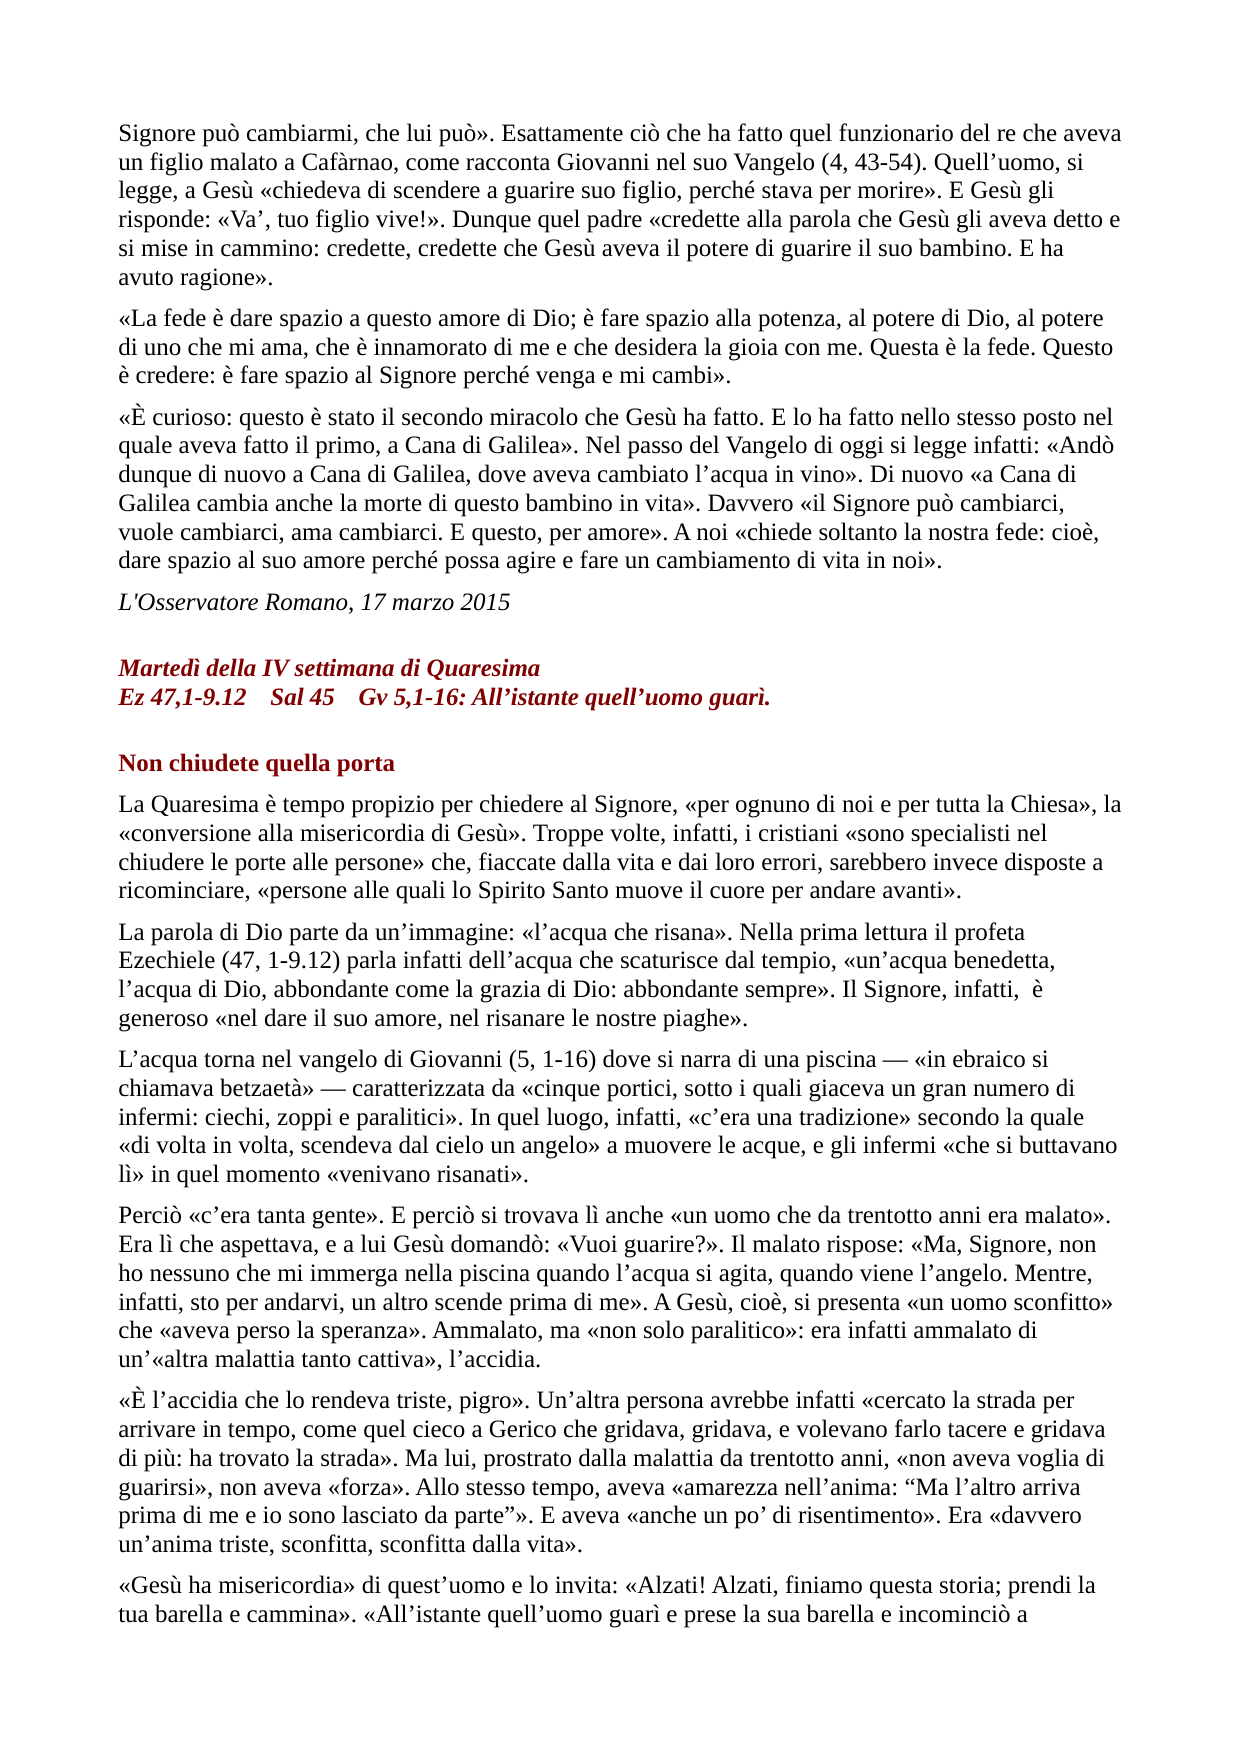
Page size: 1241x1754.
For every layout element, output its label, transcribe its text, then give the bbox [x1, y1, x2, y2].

subtitle Non chiudete quella porta [118, 748, 1122, 777]
text «È curioso: questo è stato il secondo miracolo che Gesù ha fatto. E lo ha fatto nello stesso posto nel quale aveva fatto il primo, a Cana di Galilea». Nel passo del Vangelo di oggi si legge infatti: «Andò dunque di nuovo a Cana di Galilea, dove aveva cambiato l’acqua in vino». Di nuovo «a Cana di Galilea cambia anche la morte di questo bambino in vita». Davvero «il Signore può cambiarci, vuole cambiarci, ama cambiarci. E questo, per amore». A noi «chiede soltanto la nostra fede: cioè, dare spazio al suo amore perché possa agire e fare un cambiamento di vita in noi». [118, 402, 1122, 574]
text Perciò «c’era tanta gente». E perciò si trovava lì anche «un uomo che da trentotto anni era malato». Era lì che aspettava, e a lui Gesù domandò: «Vuoi guarire?». Il malato rispose: «Ma, Signore, non ho nessuno che mi immerga nella piscina quando l’acqua si agita, quando viene l’angelo. Mentre, infatti, sto per andarvi, un altro scende prima di me». A Gesù, cioè, si presenta «un uomo sconfitto» che «aveva perso la speranza». Ammalato, ma «non solo paralitico»: era infatti ammalato di un’«altra malattia tanto cattiva», l’accidia. [118, 1201, 1122, 1373]
text La Quaresima è tempo propizio per chiedere al Signore, «per ognuno di noi e per tutta la Chiesa», la «conversione alla misericordia di Gesù». Troppe volte, infatti, i cristiani «sono specialisti nel chiudere le porte alle persone» che, fiaccate dalla vita e dai loro errori, sarebbero invece disposte a ricominciare, «persone alle quali lo Spirito Santo muove il cuore per andare avanti». [118, 789, 1122, 904]
text L’acqua torna nel vangelo di Giovanni (5, 1-16) dove si narra di una piscina — «in ebraico si chiamava betzaetà» — caratterizzata da «cinque portici, sotto i quali giaceva un gran numero di infermi: ciechi, zoppi e paralitici». In quel luogo, infatti, «c’era una tradizione» secondo la quale «di volta in volta, scendeva dal cielo un angelo» a muovere le acque, e gli infermi «che si buttavano lì» in quel momento «venivano risanati». [118, 1044, 1122, 1188]
subtitle Martedì della IV settimana di Quaresima Ez 47,1-9.12 Sal 45 Gv 5,1-16: All’istante quell’uomo guarì. [118, 653, 1122, 711]
text «È l’accidia che lo rendeva triste, pigro». Un’altra persona avrebbe infatti «cercato la strada per arrivare in tempo, come quel cieco a Gerico che gridava, gridava, e volevano farlo tacere e gridava di più: ha trovato la strada». Ma lui, prostrato dalla malattia da trentotto anni, «non aveva voglia di guarirsi», non aveva «forza». Allo stesso tempo, aveva «amarezza nell’anima: “Ma l’altro arriva prima di me e io sono lasciato da parte”». E aveva «anche un po’ di risentimento». Era «davvero un’anima triste, sconfitta, sconfitta dalla vita». [118, 1386, 1122, 1558]
text «La fede è dare spazio a questo amore di Dio; è fare spazio alla potenza, al potere di Dio, al potere di uno che mi ama, che è innamorato di me e che desidera la gioia con me. Questa è la fede. Questo è credere: è fare spazio al Signore perché venga e mi cambi». [118, 303, 1122, 389]
text La parola di Dio parte da un’immagine: «l’acqua che risana». Nella prima lettura il profeta Ezechiele (47, 1-9.12) parla infatti dell’acqua che scaturisce dal tempio, «un’acqua benedetta, l’acqua di Dio, abbondante come la grazia di Dio: abbondante sempre». Il Signore, infatti, è generoso «nel dare il suo amore, nel risanare le nostre piaghe». [118, 917, 1122, 1032]
text «Gesù ha misericordia» di quest’uomo e lo invita: «Alzati! Alzati, finiamo questa storia; prendi la tua barella e cammina». «All’istante quell’uomo guarì e prese la sua barella e incominciò a [118, 1571, 1122, 1628]
text L'Osservatore Romano, 17 marzo 2015 [118, 587, 1122, 616]
text Signore può cambiarmi, che lui può». Esattamente ciò che ha fatto quel funzionario del re che aveva un figlio malato a Cafàrnao, come racconta Giovanni nel suo Vangelo (4, 43-54). Quell’uomo, si legge, a Gesù «chiedeva di scendere a guarire suo figlio, perché stava per morire». E Gesù gli risponde: «Va’, tuo figlio vive!». Dunque quel padre «credette alla parola che Gesù gli aveva detto e si mise in cammino: credette, credette che Gesù aveva il potere di guarire il suo bambino. E ha avuto ragione». [118, 118, 1122, 291]
